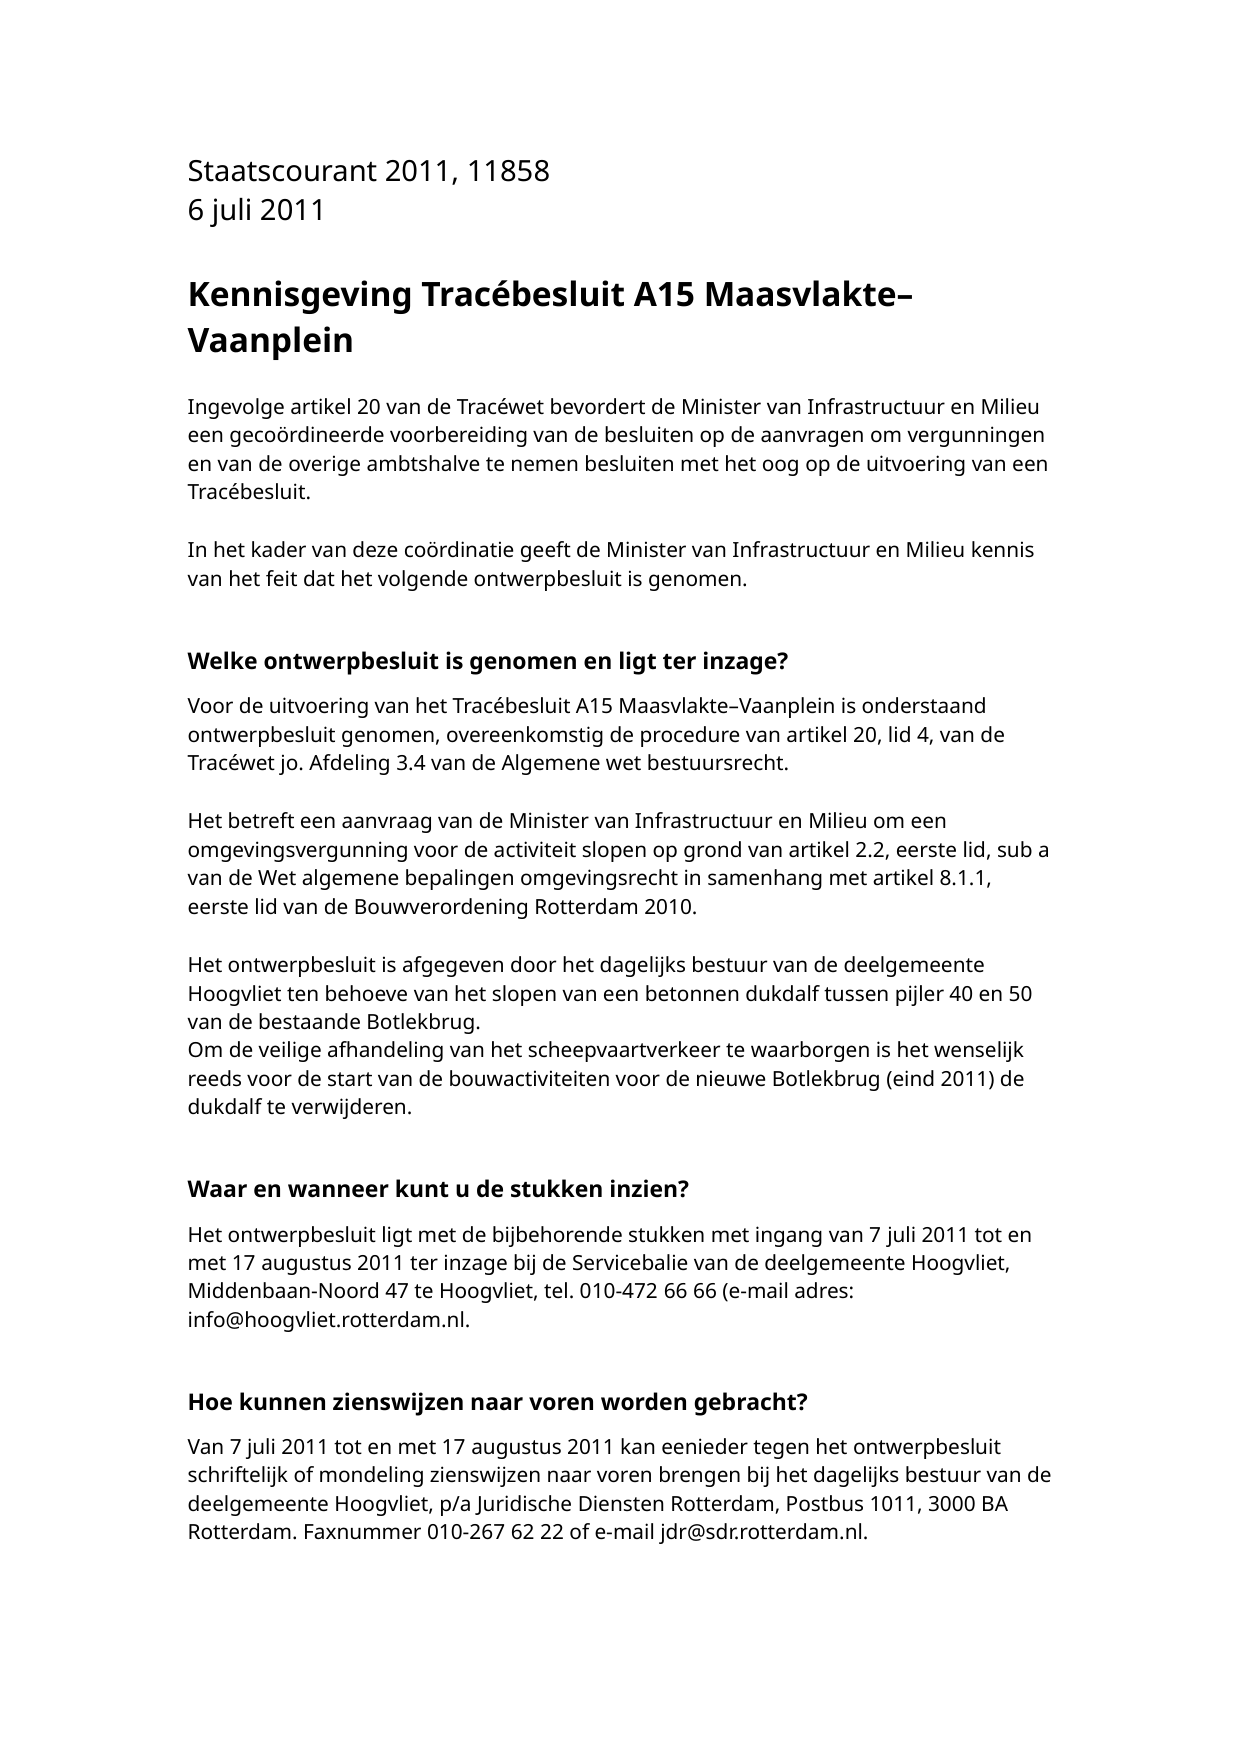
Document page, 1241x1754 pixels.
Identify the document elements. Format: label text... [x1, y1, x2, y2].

text Het betreft een aanvraag van de Minister van Infrastructuur en Milieu om een omgevingsvergunning voor de activiteit slopen op grond van artikel 2.2, eerste lid, sub a van de Wet algemene bepalingen omgevingsrecht in samenhang met artikel 8.1.1, eerste lid van de Bouwverordening Rotterdam 2010. [187, 807, 1053, 920]
text Van 7 juli 2011 tot en met 17 augustus 2011 kan eenieder tegen het ontwerpbesluit schriftelijk of mondeling zienswijzen naar voren brengen bij het dagelijks bestuur van de deelgemeente Hoogvliet, p/a Juridische Diensten Rotterdam, Postbus 1011, 3000 BA Rotterdam. Faxnummer 010-267 62 22 of e-mail jdr@sdr.rotterdam.nl. [187, 1432, 1053, 1546]
text In het kader van deze coördinatie geeft de Minister van Infrastructuur en Milieu kennis van het feit dat het volgende ontwerpbesluit is genomen. [187, 536, 1053, 592]
text Om de veilige afhandeling van het scheepvaartverkeer te waarborgen is het wenselijk reeds voor de start van de bouwactiviteiten voor de nieuwe Botlekbrug (eind 2011) de dukdalf te verwijderen. [187, 1036, 1053, 1121]
subtitle Waar en wanneer kunt u de stukken inzien? [187, 1173, 1053, 1205]
text Het ontwerpbesluit ligt met de bijbehorende stukken met ingang van 7 juli 2011 tot en met 17 augustus 2011 ter inzage bij de Servicebalie van de deelgemeente Hoogvliet, Middenbaan-Noord 47 te Hoogvliet, tel. 010-472 66 66 (e-mail adres: info@hoogvliet.rotterdam.nl. [187, 1220, 1053, 1333]
subtitle Welke ontwerpbesluit is genomen en ligt ter inzage? [187, 645, 1053, 676]
text Staatscourant 2011, 11858 [187, 150, 1053, 190]
text Het ontwerpbesluit is afgegeven door het dagelijks bestuur van de deelgemeente Hoogvliet ten behoeve van het slopen van een betonnen dukdalf tussen pijler 40 en 50 van de bestaande Botlekbrug. [187, 950, 1053, 1036]
text Ingevolge artikel 20 van de Tracéwet bevordert de Minister van Infrastructuur en Milieu een gecoördineerde voorbereiding van de besluiten op de aanvragen om vergunningen en van de overige ambtshalve te nemen besluiten met het oog op de uitvoering van een Tracébesluit. [187, 392, 1053, 506]
text Voor de uitvoering van het Tracébesluit A15 Maasvlakte–Vaanplein is onderstaand ontwerpbesluit genomen, overeenkomstig de procedure van artikel 20, lid 4, van de Tracéwet jo. Afdeling 3.4 van de Algemene wet bestuursrecht. [187, 691, 1053, 777]
text 6 juli 2011 [187, 190, 1053, 229]
subtitle Hoe kunnen zienswijzen naar voren worden gebracht? [187, 1386, 1053, 1417]
subtitle Kennisgeving Tracébesluit A15 Maasvlakte–Vaanplein [187, 271, 1053, 362]
